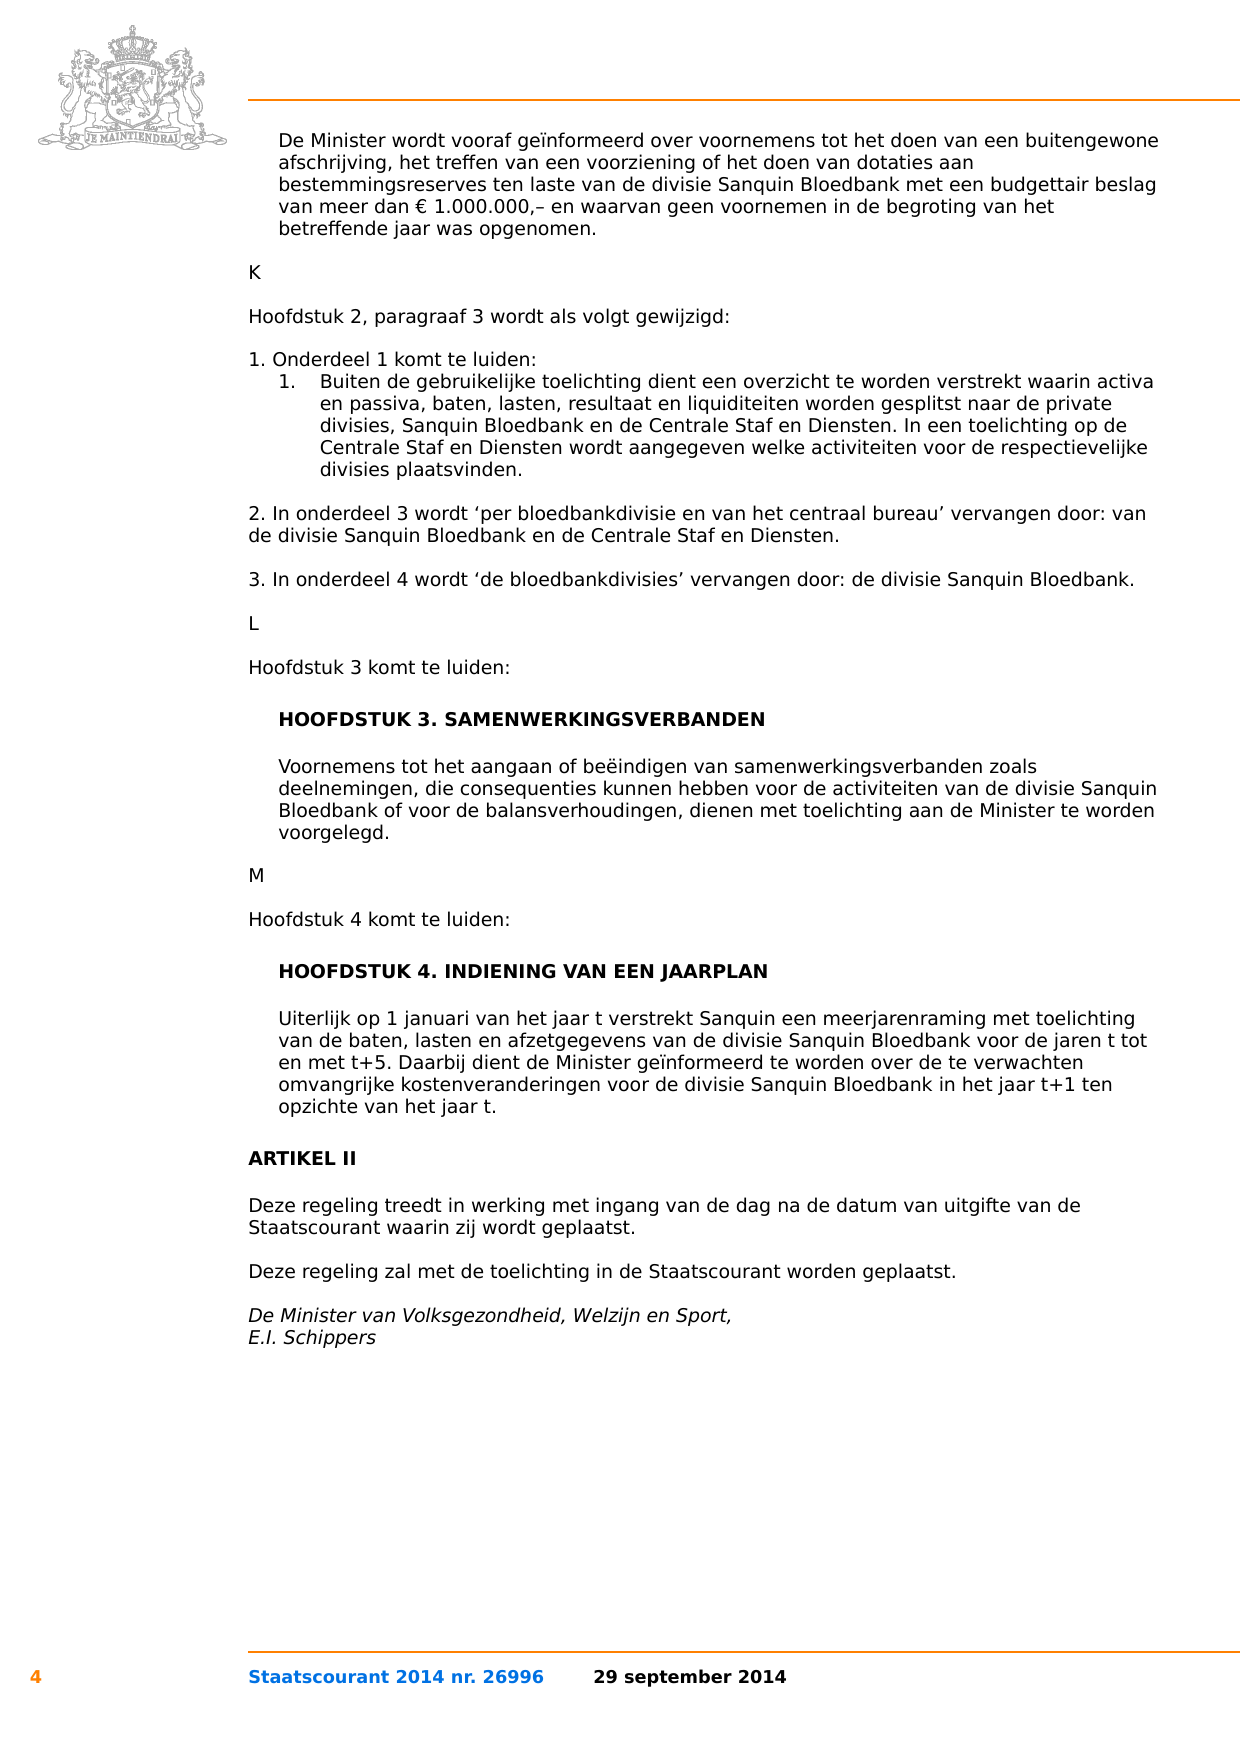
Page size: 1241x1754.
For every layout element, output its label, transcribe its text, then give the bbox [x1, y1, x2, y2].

text Hoofdstuk 3 komt te luiden: [248, 657, 1163, 679]
text L [248, 613, 1163, 635]
subtitle HOOFDSTUK 4. INDIENING VAN EEN JAARPLAN [278, 961, 1163, 983]
text Deze regeling treedt in werking met ingang van de dag na de datum van uitgifte van de Staatscourant waarin zij wordt geplaatst. [248, 1195, 1163, 1239]
text Hoofdstuk 2, paragraaf 3 wordt als volgt gewijzigd: [248, 306, 1163, 327]
text K [248, 262, 1163, 284]
picture [38, 25, 227, 150]
text 3. In onderdeel 4 wordt ‘de bloedbankdivisies’ vervangen door: de divisie Sanquin Bloedbank. [248, 569, 1163, 591]
text M [248, 865, 1163, 887]
text 2. In onderdeel 3 wordt ‘per bloedbankdivisie en van het centraal bureau’ vervangen door: van de divisie Sanquin Bloedbank en de Centrale Staf en Diensten. [248, 503, 1163, 547]
text De Minister wordt vooraf geïnformeerd over voornemens tot het doen van een buitengewone afschrijving, het treffen van een voorziening of het doen van dotaties aan bestemmingsreserves ten laste van de divisie Sanquin Bloedbank met een budgettair beslag van meer dan € 1.000.000,– en waarvan geen voornemen in de begroting van het betreffende jaar was opgenomen. [278, 130, 1163, 240]
subtitle HOOFDSTUK 3. SAMENWERKINGSVERBANDEN [278, 709, 1163, 731]
text De Minister van Volksgezondheid, Welzijn en Sport, E.I. Schippers [248, 1305, 1163, 1349]
text Voornemens tot het aangaan of beëindigen van samenwerkingsverbanden zoals deelnemingen, die consequenties kunnen hebben voor de activiteiten van de divisie Sanquin Bloedbank of voor de balansverhoudingen, dienen met toelichting aan de Minister te worden voorgelegd. [278, 756, 1163, 843]
text Uiterlijk op 1 januari van het jaar t verstrekt Sanquin een meerjarenraming met toelichting van de baten, lasten en afzetgegevens van de divisie Sanquin Bloedbank voor de jaren t tot en met t+5. Daarbij dient de Minister geïnformeerd te worden over de te verwachten omvangrijke kostenveranderingen voor de divisie Sanquin Bloedbank in het jaar t+1 ten opzichte van het jaar t. [278, 1008, 1163, 1118]
text 1. Onderdeel 1 komt te luiden: [248, 349, 1163, 371]
subtitle ARTIKEL II [248, 1148, 1163, 1170]
text Hoofdstuk 4 komt te luiden: [248, 909, 1163, 931]
text 1. Buiten de gebruikelijke toelichting dient een overzicht te worden verstrekt waarin activa en passiva, baten, lasten, resultaat en liquiditeiten worden gesplitst naar de private divisies, Sanquin Bloedbank en de Centrale Staf en Diensten. In een toelichting op de Centrale Staf en Diensten wordt aangegeven welke activiteiten voor de respectievelijke divisies plaatsvinden. [278, 371, 1163, 481]
text Deze regeling zal met de toelichting in de Staatscourant worden geplaatst. [248, 1261, 1163, 1283]
